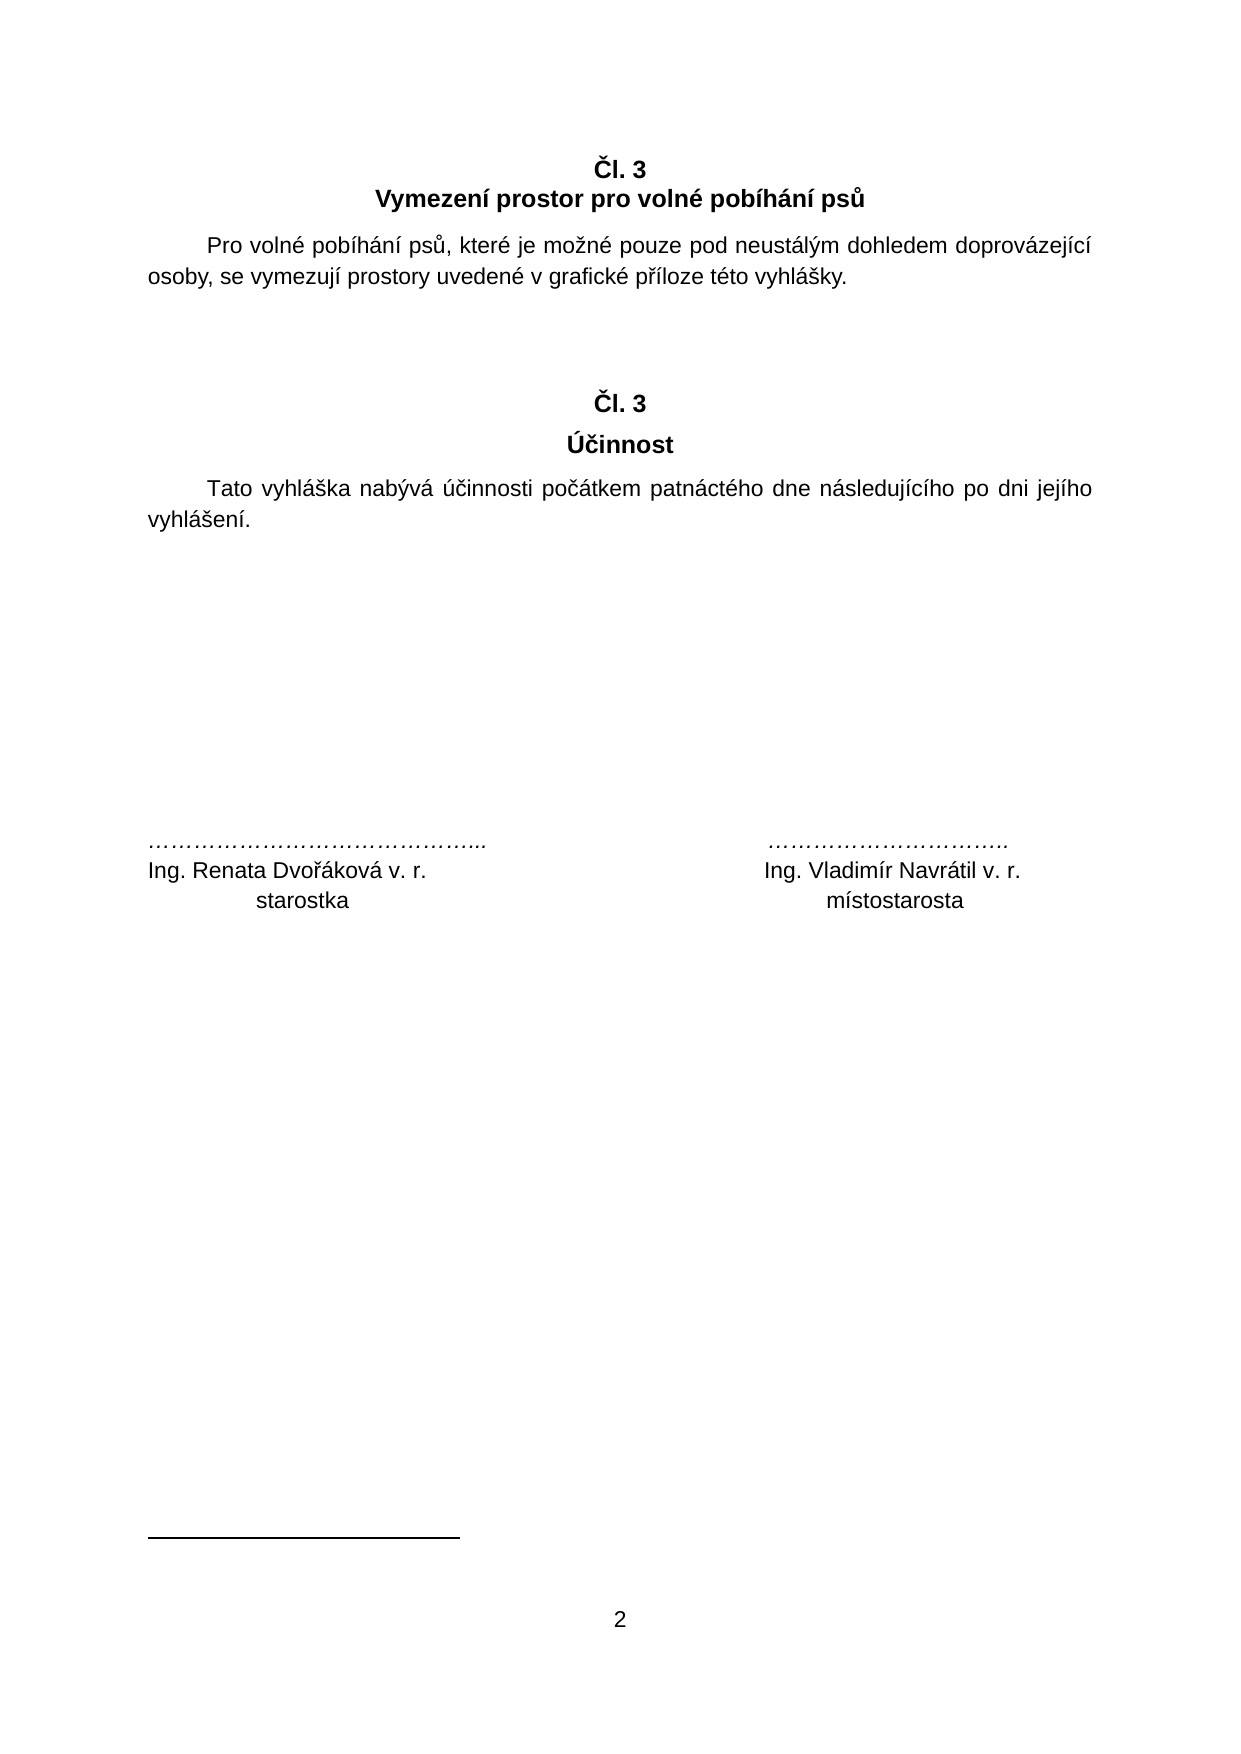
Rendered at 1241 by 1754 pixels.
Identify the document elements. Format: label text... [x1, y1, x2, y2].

text Ing. Renata Dvořáková v. r. Ing. Vladimír Navrátil v. r. [148, 857, 1093, 884]
subtitle Čl. 3 Vymezení prostor pro volné pobíhání psů [148, 155, 1093, 213]
text Čl. 3 [148, 389, 1093, 417]
text ……………………………………... ………………………….. [148, 827, 1093, 853]
text starostka místostarosta [148, 887, 1093, 914]
text Účinnost [148, 430, 1093, 459]
text Pro volné pobíhání psů, které je možné pouze pod neustálým dohledem doprovázející osoby, se vymezují prostory uvedené v grafické příloze této vyhlášky. [148, 232, 1093, 289]
text Tato vyhláška nabývá účinnosti počátkem patnáctého dne následujícího po dni jejího vyhlášení. [148, 475, 1093, 532]
